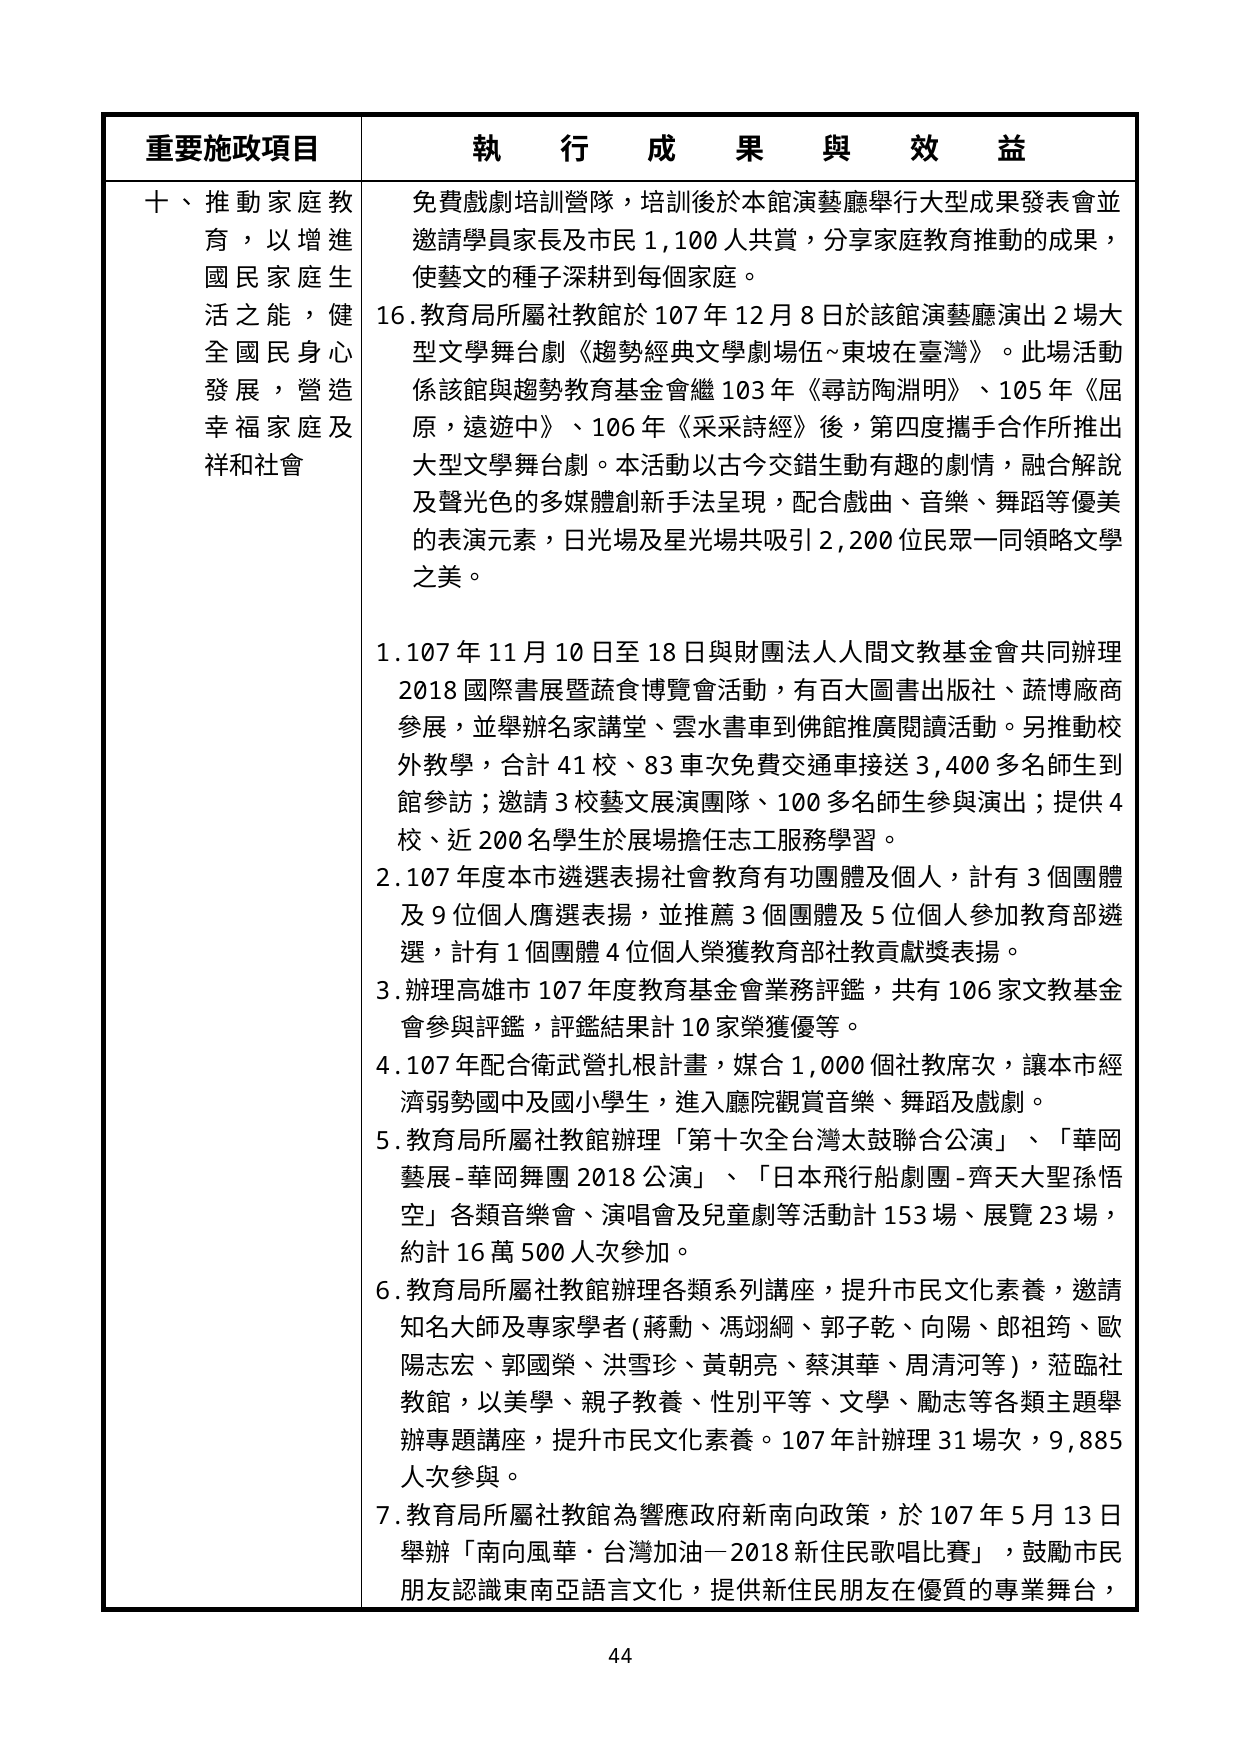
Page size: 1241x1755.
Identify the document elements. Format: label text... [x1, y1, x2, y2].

table_header 執 行 成 果 與 效 益 [362, 117, 1135, 180]
table_cell 免費戲劇培訓營隊，培訓後於本館演藝廳舉行大型成果發表會並邀請學員家長及市民1,100人共賞，分享家庭教育推動的成果，使藝文的種子深耕到每個家庭。 16.教育局所屬社教館於107年12月8日於該館演藝廳演出2場大型文學舞台劇《趨勢經典文學劇場伍~東坡在臺灣》。此場活動係該館與趨勢教育基金會繼103年《尋訪陶淵明》、105年《屈原，遠遊中》、106年《采采詩經》後，第四度攜手合作所推出大型文學舞台劇。本活動以古今交錯生動有趣的劇情，融合解說及聲光色的多媒體創新手法呈現，配合戲曲、音樂、舞蹈等優美的表演元素，日光場及星光場共吸引2,200位民眾一同領略文學之美。 1.107年11月10日至18日與財團法人人間文教基金會共同辦理2018國際書展暨蔬食博覽會活動，有百大圖書出版社、蔬博廠商參展，並舉辦名家講堂、雲水書車到佛館推廣閱讀活動。另推動校外教學，合計41校、83車次免費交通車接送3,400多名師生到館參訪；邀請3校藝文展演團隊、100多名師生參與演出；提供4校、近200名學生於展場擔任志工服務學習。 2.107年度本市遴選表揚社會教育有功團體及個人，計有3個團體及9位個人膺選表揚，並推薦3個團體及5位個人參加教育部遴選，計有1個團體4位個人榮獲教育部社教貢獻獎表揚。 3.辦理高雄市107年度教育基金會業務評鑑，共有106家文教基金會參與評鑑，評鑑結果計10家榮獲優等。 4.107年配合衛武營扎根計畫，媒合1,000個社教席次，讓本市經濟弱勢國中及國小學生，進入廳院觀賞音樂、舞蹈及戲劇。 5.教育局所屬社教館辦理「第十次全台灣太鼓聯合公演」、「華岡藝展-華岡舞團2018公演」、「日本飛行船劇團-齊天大聖孫悟空」各類音樂會、演唱會及兒童劇等活動計153場、展覽23場，約計16萬500人次參加。 6.教育局所屬社教館辦理各類系列講座，提升市民文化素養，邀請知名大師及專家學者(蔣勳、馮翊綱、郭子乾、向陽、郎祖筠、歐陽志宏、郭國榮、洪雪珍、黃朝亮、蔡淇華、周清河等)，蒞臨社教館，以美學、親子教養、性別平等、文學、勵志等各類主題舉辦專題講座，提升市民文化素養。107年計辦理31場次，9,885人次參與。 7.教育局所屬社教館為響應政府新南向政策，於107年5月13日舉辦「南向風華．台灣加油—2018新住民歌唱比賽」，鼓勵市民朋友認識東南亞語言文化，提供新住民朋友在優質的專業舞台， [362, 182, 1135, 1607]
table_cell 十、推動家庭教育，以增進國民家庭生活之能，健全國民身心發展，營造幸福家庭及祥和社會 [106, 182, 361, 1607]
table_header 重要施政項目 [106, 117, 361, 180]
